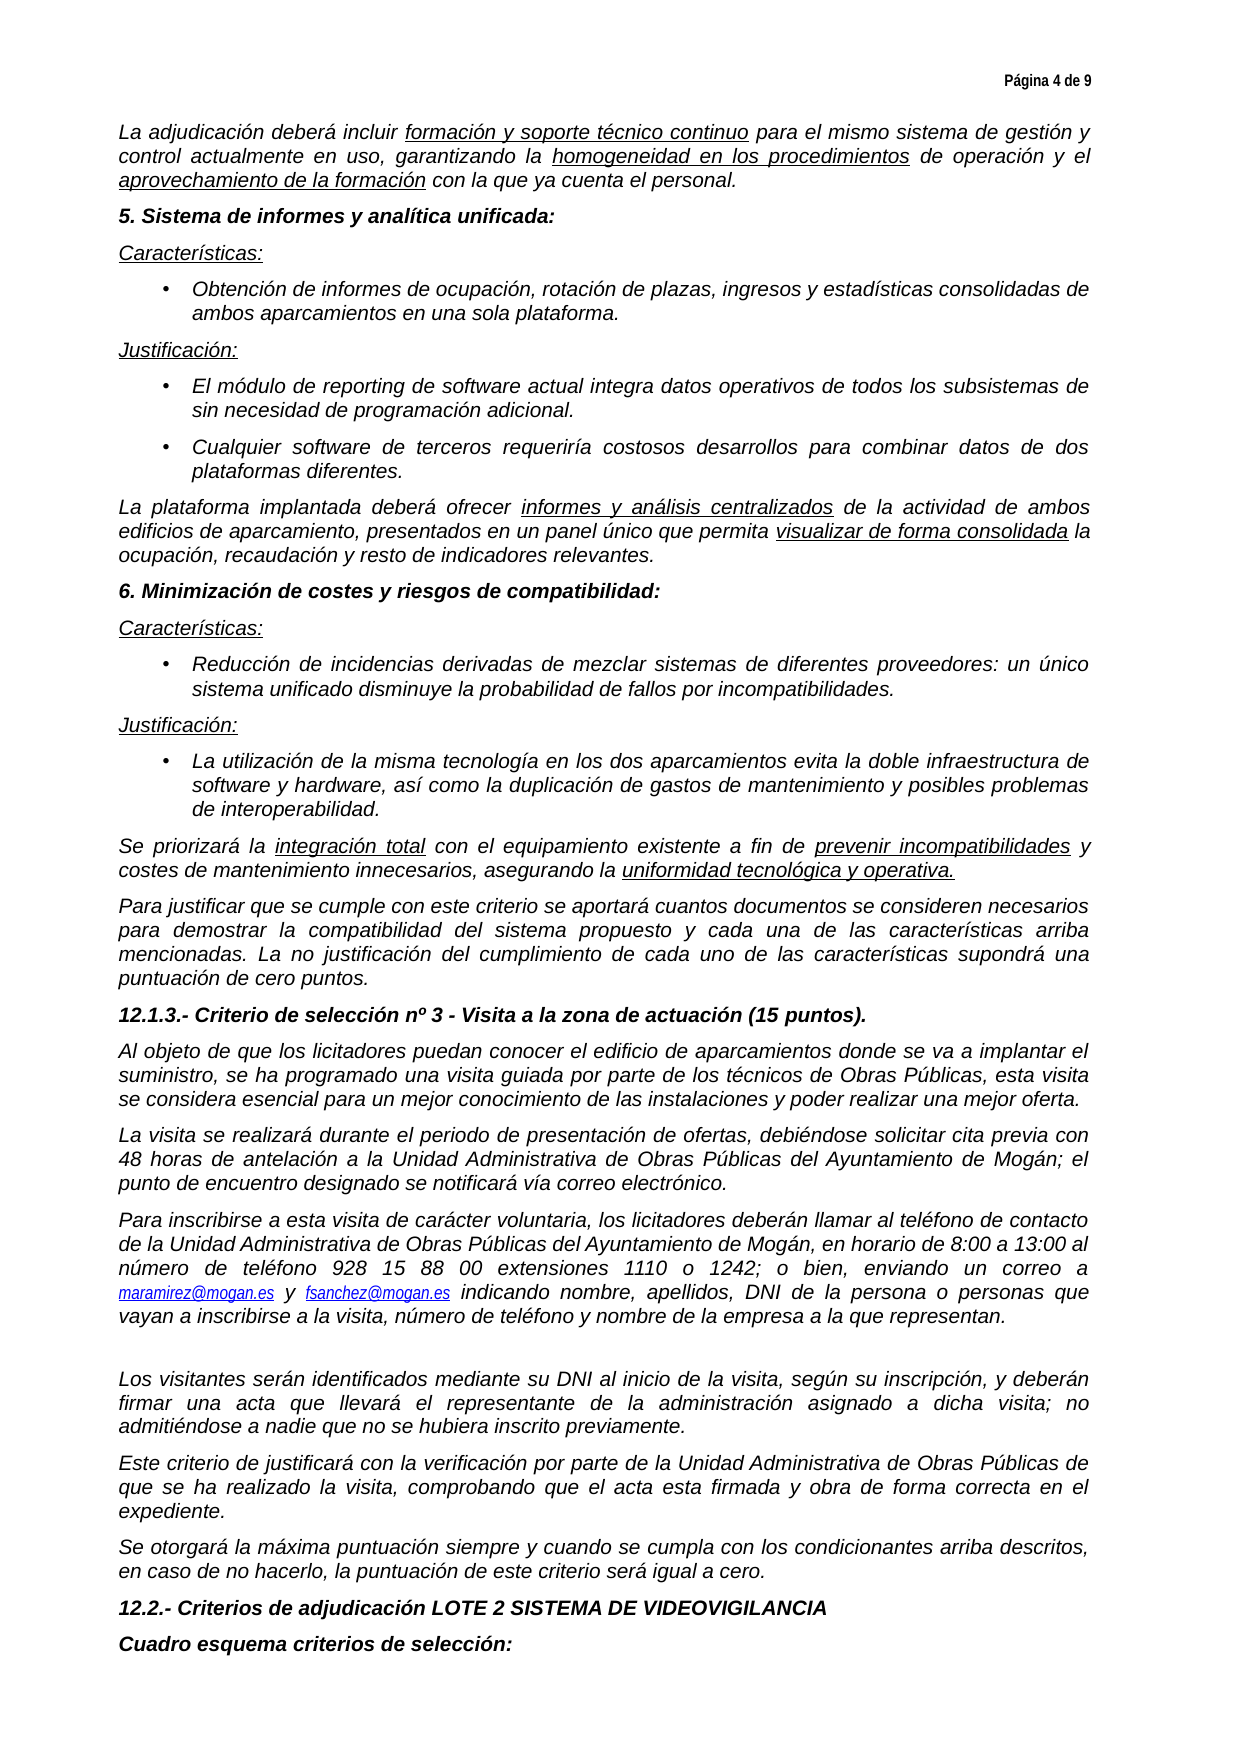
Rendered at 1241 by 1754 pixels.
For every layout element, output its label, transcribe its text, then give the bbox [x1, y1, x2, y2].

text 12.2.- Criterios de adjudicación LOTE 2 SISTEMA DE VIDEOVIGILANCIA [118, 1596, 1092, 1619]
list Obtención de informes de ocupación, rotación de plazas, ingresos y estadísticas consolidadas de ambos aparcamientos en una sola plataforma. [162, 277, 1092, 325]
text Características: [118, 241, 1092, 264]
text Los visitantes serán identificados mediante su DNI al inicio de la visita, según su inscripción, y deberán firmar una acta que llevará el representante de la administración asignado a dicha visita; no admitiéndose a nadie que no se hubiera inscrito previamente. [118, 1340, 1092, 1438]
text Justificación: [118, 337, 1092, 361]
list La utilización de la misma tecnología en los dos aparcamientos evita la doble infraestructura de software y hardware, así como la duplicación de gastos de mantenimiento y posibles problemas de interoperabilidad. [162, 749, 1092, 821]
text Se otorgará la máxima puntuación siempre y cuando se cumpla con los condicionantes arriba descritos, en caso de no hacerlo, la puntuación de este criterio será igual a cero. [118, 1535, 1092, 1583]
text 12.1.3.- Criterio de selección nº 3 - Visita a la zona de actuación (15 puntos). [118, 1002, 1092, 1026]
text La visita se realizará durante el periodo de presentación de ofertas, debiéndose solicitar cita previa con 48 horas de antelación a la Unidad Administrativa de Obras Públicas del Ayuntamiento de Mogán; el punto de encuentro designado se notificará vía correo electrónico. [118, 1123, 1092, 1195]
text Para justificar que se cumple con este criterio se aportará cuantos documentos se consideren necesarios para demostrar la compatibilidad del sistema propuesto y cada una de las características arriba mencionadas. La no justificación del cumplimiento de cada uno de las características supondrá una puntuación de cero puntos. [118, 894, 1092, 990]
text Justificación: [118, 713, 1092, 737]
text 6. Minimización de costes y riesgos de compatibilidad: [118, 579, 1092, 603]
list Cualquier software de terceros requeriría costosos desarrollos para combinar datos de dos plataformas diferentes. [162, 434, 1092, 482]
text Este criterio de justificará con la verificación por parte de la Unidad Administrativa de Obras Públicas de que se ha realizado la visita, comprobando que el acta esta firmada y obra de forma correcta en el expediente. [118, 1451, 1092, 1523]
text Cuadro esquema criterios de selección: [118, 1632, 1092, 1656]
text La adjudicación deberá incluir formación y soporte técnico continuo para el mismo sistema de gestión y control actualmente en uso, garantizando la homogeneidad en los procedimientos de operación y el aprovechamiento de la formación con la que ya cuenta el personal. [118, 120, 1092, 192]
text Al objeto de que los licitadores puedan conocer el edificio de aparcamientos donde se va a implantar el suministro, se ha programado una visita guiada por parte de los técnicos de Obras Públicas, esta visita se considera esencial para un mejor conocimiento de las instalaciones y poder realizar una mejor oferta. [118, 1039, 1092, 1111]
text La plataforma implantada deberá ofrecer informes y análisis centralizados de la actividad de ambos edificios de aparcamiento, presentados en un panel único que permita visualizar de forma consolidada la ocupación, recaudación y resto de indicadores relevantes. [118, 495, 1092, 567]
text Se priorizará la integración total con el equipamiento existente a fin de prevenir incompatibilidades y costes de mantenimiento innecesarios, asegurando la uniformidad tecnológica y operativa. [118, 834, 1092, 882]
text Características: [118, 616, 1092, 640]
list Reducción de incidencias derivadas de mezclar sistemas de diferentes proveedores: un único sistema unificado disminuye la probabilidad de fallos por incompatibilidades. [162, 652, 1092, 700]
text Para inscribirse a esta visita de carácter voluntaria, los licitadores deberán llamar al teléfono de contacto de la Unidad Administrativa de Obras Públicas del Ayuntamiento de Mogán, en horario de 8:00 a 13:00 al número de teléfono 928 15 88 00 extensiones 1110 o 1242; o bien, enviando un correo a maramirez@mogan.es y fsanchez@mogan.es indicando nombre, apellidos, DNI de la persona o personas que vayan a inscribirse a la visita, número de teléfono y nombre de la empresa a la que representan. [118, 1208, 1092, 1327]
text 5. Sistema de informes y analítica unificada: [118, 204, 1092, 228]
list El módulo de reporting de software actual integra datos operativos de todos los subsistemas de sin necesidad de programación adicional. [162, 374, 1092, 422]
